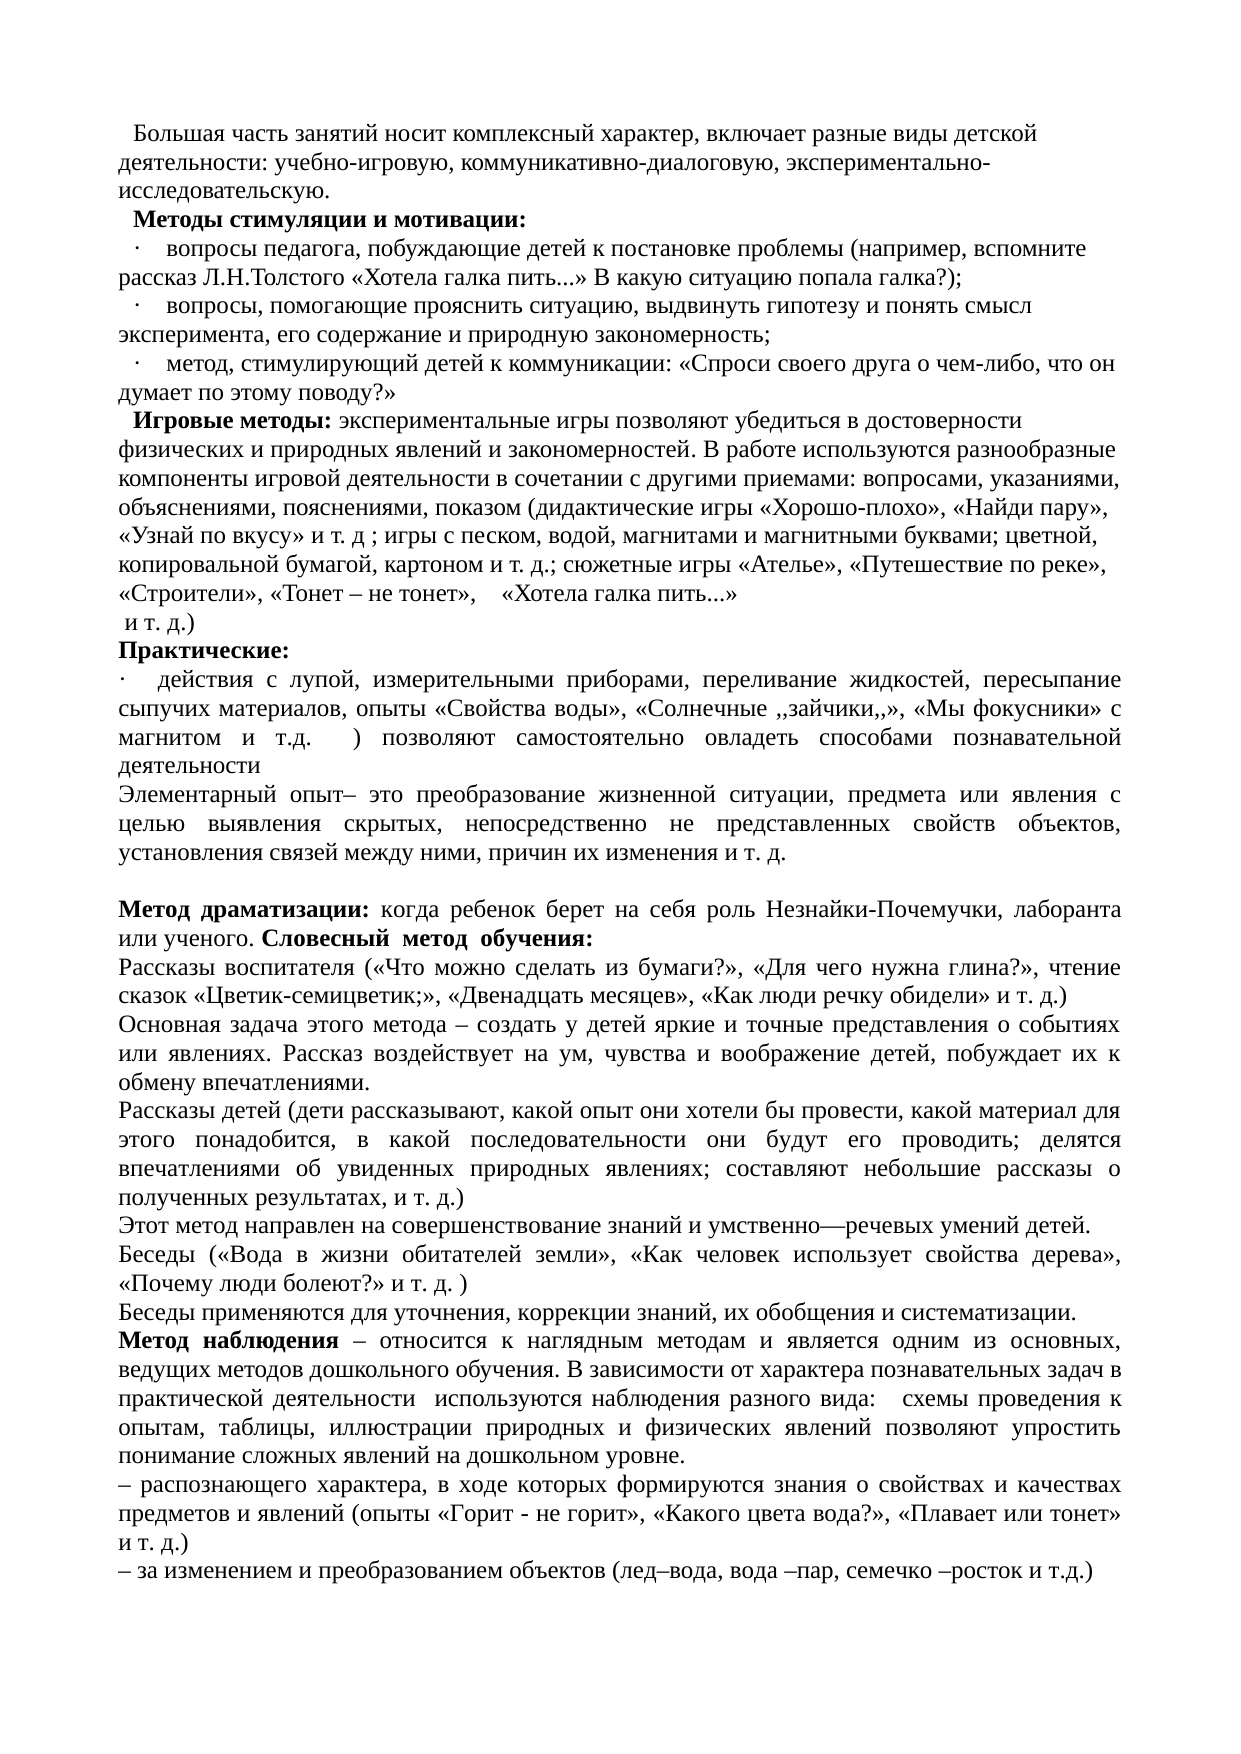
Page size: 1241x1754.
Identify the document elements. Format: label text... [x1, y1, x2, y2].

text Метод наблюдения – относится к наглядным методам и является одним из основных, ведущих методов дошкольного обучения. В зависимости от характера познавательных задач в практической деятельности используются наблюдения разного вида: схемы проведения к опытам, таблицы, иллюстрации природных и физических явлений позволяют упростить понимание сложных явлений на дошкольном уровне. [118, 1326, 1122, 1469]
text Большая часть занятий носит комплексный характер, включает разные виды детской деятельности: учебно-игровую, коммуникативно-диалоговую, экспериментально-исследовательскую. [118, 118, 1122, 204]
text Практические: [118, 636, 1122, 664]
text · метод, стимулирующий детей к коммуникации: «Спроси своего друга о чем-либо, что он думает по этому поводу?» [118, 348, 1122, 406]
text Рассказы воспитателя («Что можно сделать из бумаги?», «Для чего нужна глина?», чтение сказок «Цветик-семицветик;», «Двенадцать месяцев», «Как люди речку обидели» и т. д.) [118, 952, 1122, 1009]
text Беседы применяются для уточнения, коррекции знаний, их обобщения и систематизации. [118, 1297, 1122, 1326]
text · вопросы педагога, побуждающие детей к постановке проблемы (например, вспомните рассказ Л.Н.Толстого «Хотела галка пить...» В какую ситуацию попала галка?); [118, 233, 1122, 291]
text · действия с лупой, измерительными приборами, переливание жидкостей, пересыпание сыпучих материалов, опыты «Свойства воды», «Солнечные ,,зайчики,,», «Мы фокусники» с магнитом и т.д. ) позволяют самостоятельно овладеть способами познавательной деятельности [118, 664, 1122, 779]
text Беседы («Вода в жизни обитателей земли», «Как человек использует свойства дерева», «Почему люди болеют?» и т. д. ) [118, 1239, 1122, 1297]
text и т. д.) [118, 607, 1122, 636]
text – распознающего характера, в ходе которых формируются знания о свойствах и качествах предметов и явлений (опыты «Горит - не горит», «Какого цвета вода?», «Плавает или тонет» и т. д.) [118, 1469, 1122, 1556]
text · вопросы, помогающие прояснить ситуацию, выдвинуть гипотезу и понять смысл эксперимента, его содержание и природную закономерность; [118, 291, 1122, 348]
text Метод драматизации: когда ребенок берет на себя роль Незнайки-Почемучки, лаборанта или ученого. Словесный метод обучения: [118, 894, 1122, 952]
text – за изменением и преобразованием объектов (лед–вода, вода –пар, семечко –росток и т.д.) [118, 1556, 1122, 1584]
text Основная задача этого метода – создать у детей яркие и точные представления о событиях или явлениях. Рассказ воздействует на ум, чувства и воображение детей, побуждает их к обмену впечатлениями. [118, 1009, 1122, 1096]
text Методы стимуляции и мотивации: [118, 204, 1122, 233]
text Игровые методы: экспериментальные игры позволяют убедиться в достоверности физических и природных явлений и закономерностей. В работе используются разнообразные компоненты игровой деятельности в сочетании с другими приемами: вопросами, указаниями, объяснениями, пояснениями, показом (дидактические игры «Хорошо-плохо», «Найди пару», «Узнай по вкусу» и т. д ; игры с песком, водой, магнитами и магнитными буквами; цветной, копировальной бумагой, картоном и т. д.; сюжетные игры «Ателье», «Путешествие по реке», «Строители», «Тонет – не тонет», «Хотела галка пить...» [118, 406, 1122, 607]
text Этот метод направлен на совершенствование знаний и умственно—речевых умений детей. [118, 1211, 1122, 1239]
text Рассказы детей (дети рассказывают, какой опыт они хотели бы провести, какой материал для этого понадобится, в какой последовательности они будут его проводить; делятся впечатлениями об увиденных природных явлениях; составляют небольшие рассказы о полученных результатах, и т. д.) [118, 1096, 1122, 1211]
text Элементарный опыт– это преобразование жизненной ситуации, предмета или явления с целью выявления скрытых, непосредственно не представленных свойств объектов, установления связей между ними, причин их изменения и т. д. [118, 779, 1122, 866]
